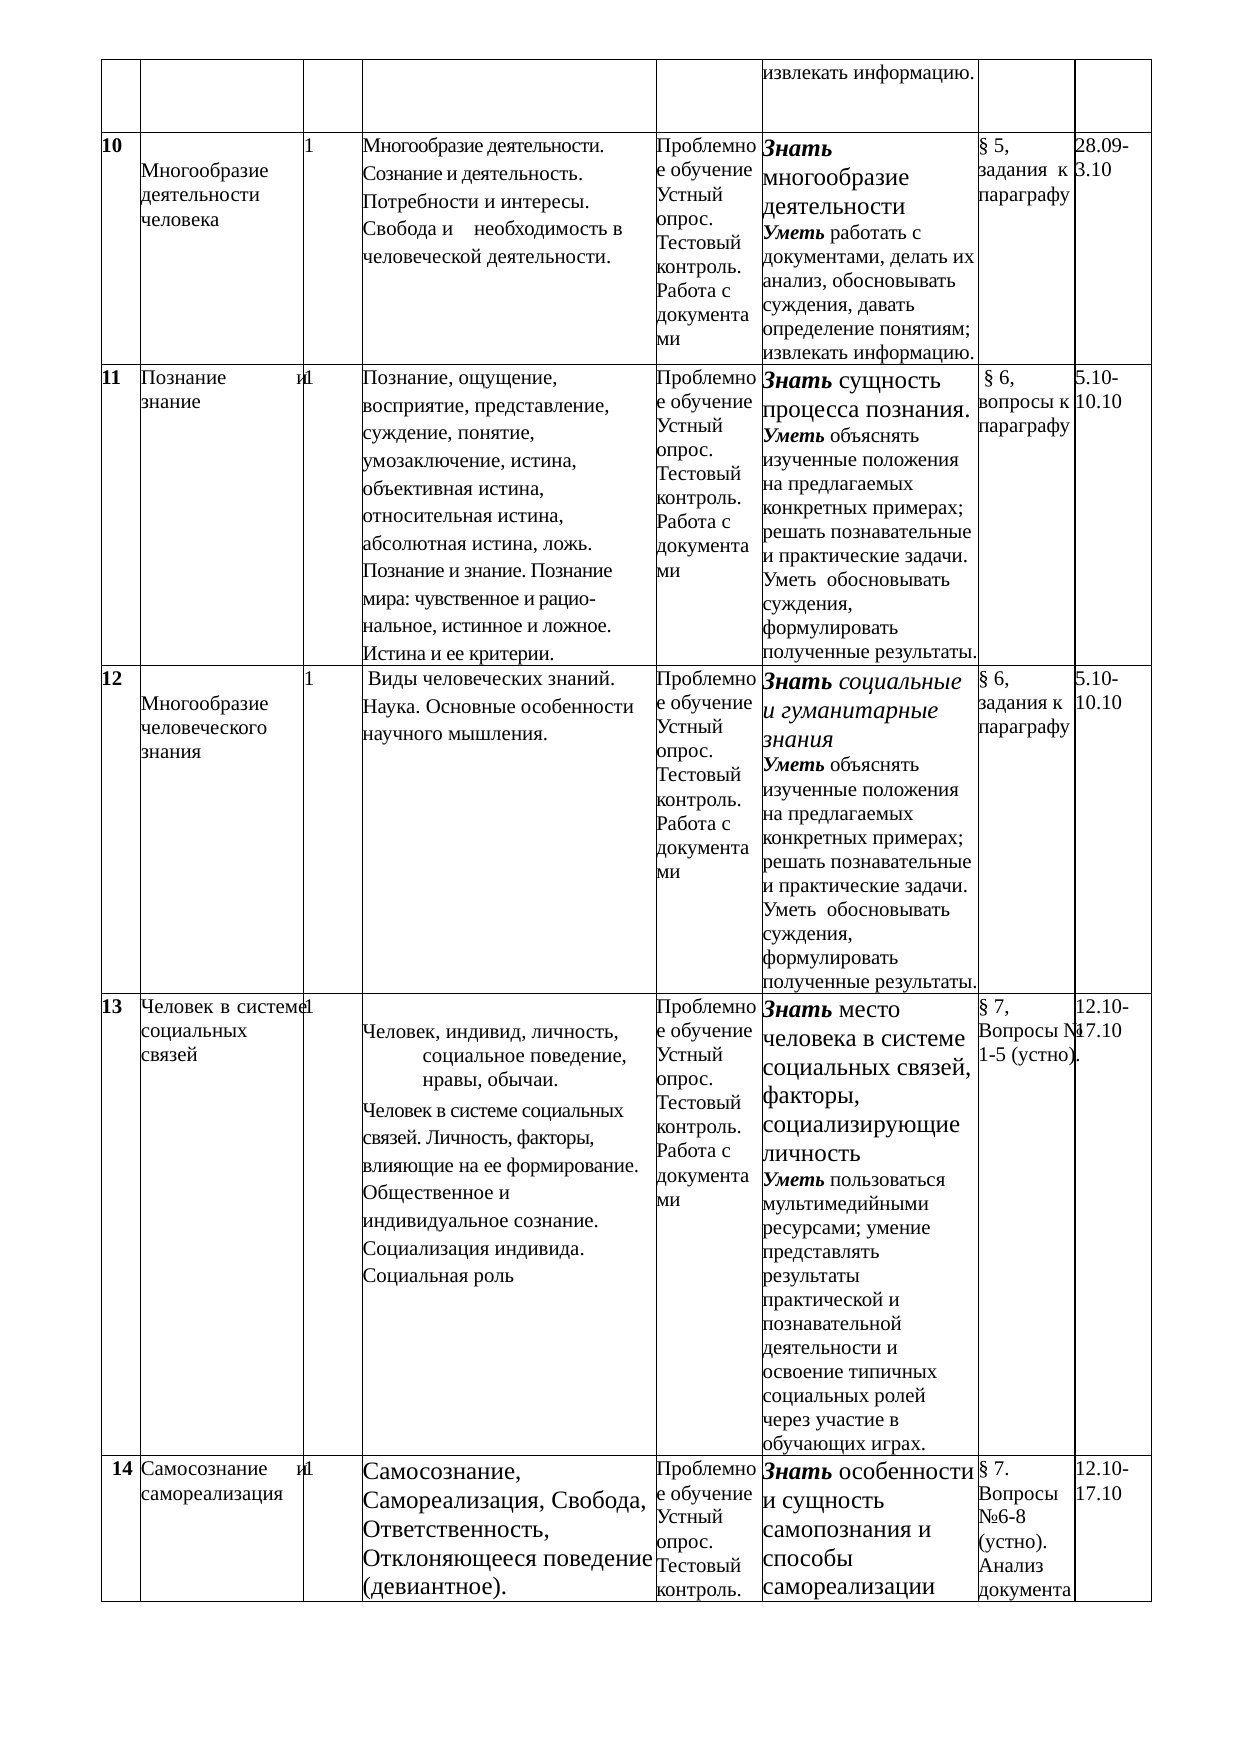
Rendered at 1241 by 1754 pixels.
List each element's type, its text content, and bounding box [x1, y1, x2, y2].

table_cell § 7, Вопросы № 1-5 (устно). [979, 994, 1074, 1455]
table_cell [1152, 59, 1156, 132]
table_cell [1152, 993, 1156, 1455]
table_cell Знать место человека в системе социальных связей, факторы, социализирующие личность Уметь пользоваться мультимедийными ресурсами; умение представлять результаты практической и познавательной деятельности и освоение типичных социальных ролей через участие в обучающих играх. [763, 994, 978, 1455]
table_cell Многообразие человеческого знания [141, 666, 303, 993]
table_cell § 6, вопросы к параграфу [979, 365, 1074, 665]
table_cell § 5, задания к параграфу [979, 133, 1074, 364]
table_cell Знать социальные и гуманитарные знания Уметь объяснять изученные положения на предлагаемых конкретных примерах; решать познавательные и практические задачи. Уметь обосновывать суждения, формулировать полученные результаты. [763, 666, 978, 993]
table_cell Многообразие деятельности. Сознание и дея­тельность. Потребности и интересы. Свобода и необходимость в человеческой деятельности. [363, 133, 656, 364]
table_cell 1 [304, 994, 362, 1455]
table_cell [979, 60, 1074, 132]
table_cell [363, 60, 656, 132]
table_cell Самосознание и самореализация [141, 1456, 303, 1601]
table_cell 11 [102, 365, 140, 665]
table_cell § 6, задания к параграфу [979, 666, 1074, 993]
table_cell Самосознание, Самореализация, Свобода, Ответственность, Отклоняющееся поведение (девиантное). [363, 1456, 656, 1601]
table_cell [1152, 132, 1156, 364]
table_cell [1152, 665, 1156, 993]
table_cell 1 [304, 666, 362, 993]
table_cell 1 [304, 133, 362, 364]
table_cell § 7. Вопросы №6-8 (устно). Анализ документа [979, 1456, 1074, 1601]
table_cell Проблемное обучение Устный опрос. Тестовый контроль. Работа с документами [657, 994, 762, 1455]
table_cell Многообразие деятельности человека [141, 133, 303, 364]
table_cell Человек в системе социальных связей [141, 994, 303, 1455]
table_cell 12 [102, 666, 140, 993]
table_cell 28.09-3.10 [1076, 133, 1151, 364]
table_cell Знать сущность процесса познания. Уметь объяснять изученные положения на предлагаемых конкретных примерах; решать познавательные и практические задачи. Уметь обосновывать суждения, формулировать полученные результаты. [763, 365, 978, 665]
table_cell [1152, 364, 1156, 665]
table_cell Проблемное обучение Устный опрос. Тестовый контроль. [657, 1456, 762, 1601]
table_cell Проблемное обучение Устный опрос. Тестовый контроль. Работа с документами [657, 133, 762, 364]
table_cell 13 [102, 994, 140, 1455]
table_cell Познание и знание [141, 365, 303, 665]
table_cell Познание, ощущение, восприятие, представление, суждение, понятие, умозаключение, истина, объективная истина, относительная истина, абсолютная истина, ложь. Познание и знание. Познание мира: чувственное и рацио­нальное, истинное и ложное. Истина и ее критерии. [363, 365, 656, 665]
table_cell Проблемное обучение Устный опрос. Тестовый контроль. Работа с документами [657, 365, 762, 665]
table_cell 12.10-17.10 [1076, 1456, 1151, 1601]
table_cell [657, 60, 762, 132]
table_cell 1 [304, 365, 362, 665]
table_cell Деятельность как способ существования людей [141, 60, 303, 132]
table_cell 1 [304, 60, 362, 132]
table_cell 10 [102, 133, 140, 364]
table_cell 5.10-10.10 [1076, 666, 1151, 993]
table_cell извлекать информацию. [763, 60, 978, 132]
table_cell [1076, 60, 1151, 132]
table_cell Знать многообразие деятельности Уметь работать с документами, делать их анализ, обосновывать суждения, давать определение понятиям; извлекать информацию. [763, 133, 978, 364]
table_cell [1152, 1455, 1156, 1601]
table_cell 14 [102, 1456, 140, 1601]
table_cell 1 [304, 1456, 362, 1601]
table_cell 12.10-17.10 [1076, 994, 1151, 1455]
table_cell Человек, индивид, личность, социальное поведение, нравы, обычаи. Человек в системе социальных связей. Личность, факторы, влияющие на ее формирование. Общественное и индивидуальное сознание. Социализация индивида. Социальная роль [363, 994, 656, 1455]
table_cell [102, 60, 140, 132]
table_cell Знать особенности и сущность самопознания и способы самореализации [763, 1456, 978, 1601]
table_cell 5.10-10.10 [1076, 365, 1151, 665]
table_cell Проблемное обучение Устный опрос. Тестовый контроль. Работа с документами [657, 666, 762, 993]
table_cell Виды человеческих знаний. Наука. Основные особенности научного мышления. [363, 666, 656, 993]
